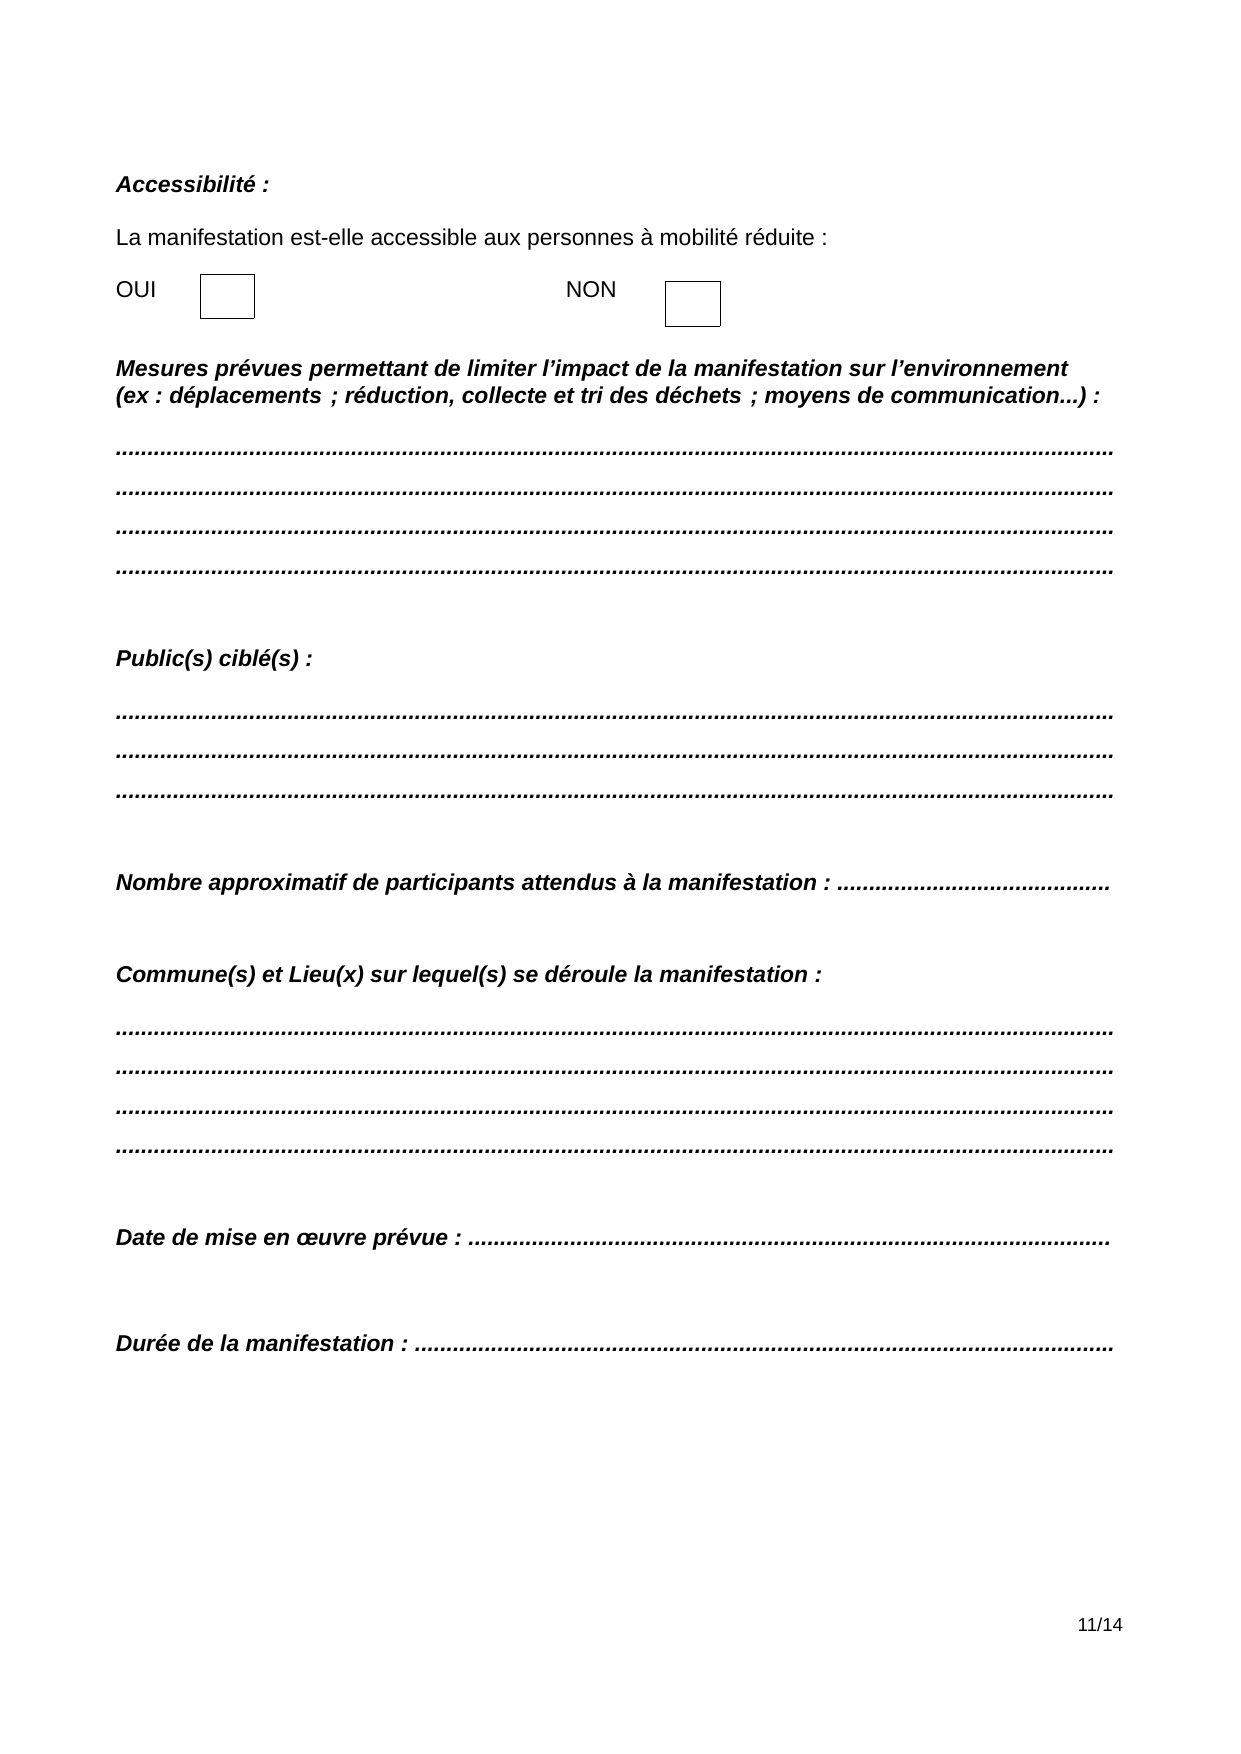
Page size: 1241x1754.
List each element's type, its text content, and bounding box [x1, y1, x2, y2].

text .................................................................................................................................................................................................................................................................................................................................................................................................................................................................................................................................................................................................................................................... [116, 1014, 1123, 1158]
text Commune(s) et Lieu(x) sur lequel(s) se déroule la manifestation : [116, 961, 1123, 987]
text [666, 282, 720, 326]
text .................................................................................................................................................................................................................................................................................................................................................................................................................................................................................................................................................................................................................................................... [116, 434, 1123, 579]
text ....................................................................................................................................................................................................................................................................................................................................................................................................................................................................................... [116, 698, 1123, 803]
text Durée de la manifestation : .............................................................................................................. [116, 1330, 1123, 1356]
text Nombre approximatif de participants attendus à la manifestation : ........................................... [116, 869, 1123, 895]
text La manifestation est-elle accessible aux personnes à mobilité réduite : [116, 223, 1123, 250]
text Mesures prévues permettant de limiter l’impact de la manifestation sur l’environnement (ex : déplacements ; réduction, collecte et tri des déchets ; moyens de communication...) : [116, 355, 1123, 408]
text NON [255, 276, 1123, 303]
text Public(s) ciblé(s) : [116, 645, 1123, 671]
text Date de mise en œuvre prévue : ..................................................................................................... [116, 1224, 1123, 1251]
text Accessibilité : [116, 171, 1123, 197]
text OUI [116, 276, 200, 303]
